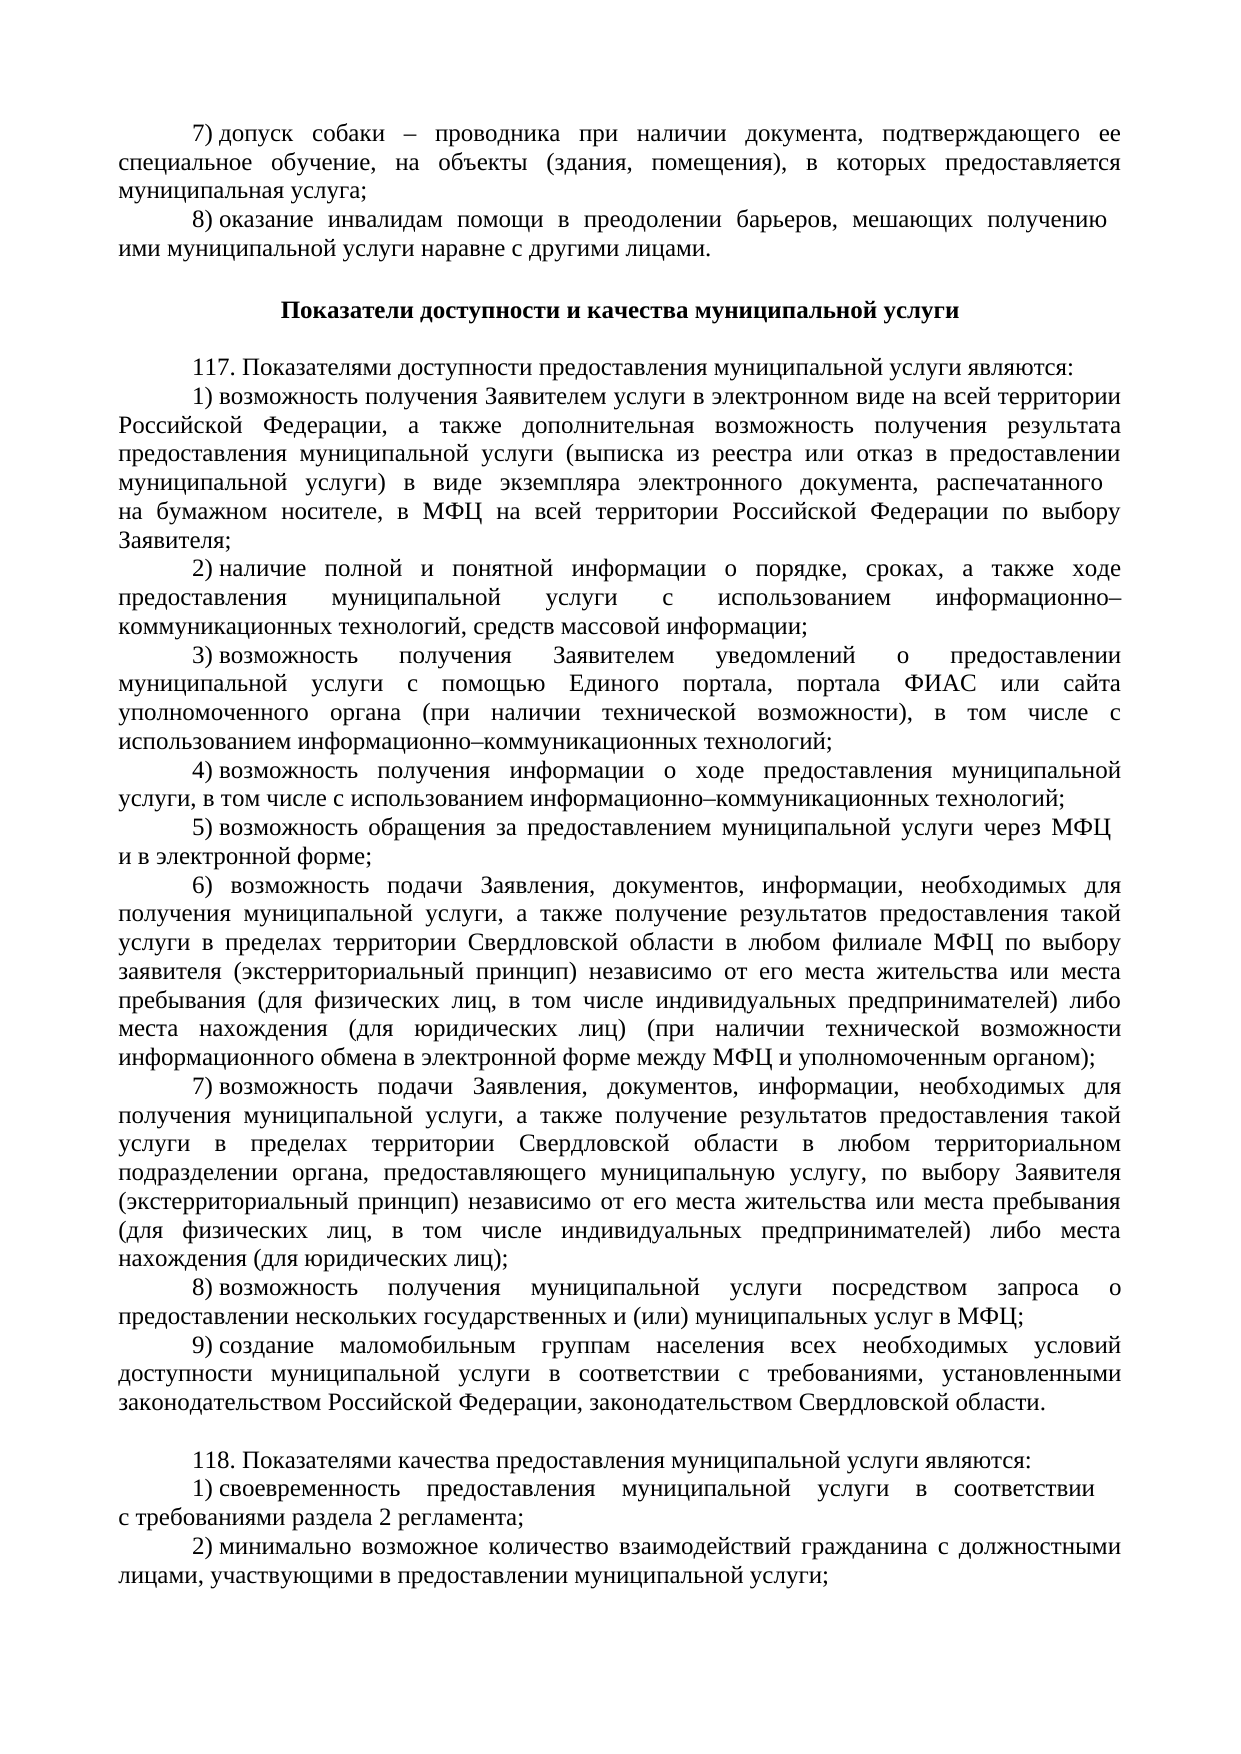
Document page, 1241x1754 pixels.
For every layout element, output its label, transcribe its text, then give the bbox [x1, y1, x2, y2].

text 8) оказание инвалидам помощи в преодолении барьеров, мешающих получению ими муниципальной услуги наравне с другими лицами. [118, 204, 1122, 262]
text 4) возможность получения информации о ходе предоставления муниципальной услуги, в том числе с использованием информационно–коммуникационных технологий; [118, 755, 1122, 812]
text 6) возможность подачи Заявления, документов, информации, необходимых для получения муниципальной услуги, а также получение результатов предоставления такой услуги в пределах территории Свердловской области в любом филиале МФЦ по выбору заявителя (экстерриториальный принцип) независимо от его места жительства или места пребывания (для физических лиц, в том числе индивидуальных предпринимателей) либо места нахождения (для юридических лиц) (при наличии технической возможности информационного обмена в электронной форме между МФЦ и уполномоченным органом); [118, 870, 1122, 1071]
text 2) минимально возможное количество взаимодействий гражданина с должностными лицами, участвующими в предоставлении муниципальной услуги; [118, 1531, 1122, 1588]
text 5) возможность обращения за предоставлением муниципальной услуги через МФЦ и в электронной форме; [118, 812, 1122, 870]
text 7) возможность подачи Заявления, документов, информации, необходимых для получения муниципальной услуги, а также получение результатов предоставления такой услуги в пределах территории Свердловской области в любом территориальном подразделении органа, предоставляющего муниципальную услугу, по выбору Заявителя (экстерриториальный принцип) независимо от его места жительства или места пребывания (для физических лиц, в том числе индивидуальных предпринимателей) либо места нахождения (для юридических лиц); [118, 1071, 1122, 1272]
text 2) наличие полной и понятной информации о порядке, сроках, а также ходе предоставления муниципальной услуги с использованием информационно–коммуникационных технологий, средств массовой информации; [118, 553, 1122, 640]
text 3) возможность получения Заявителем уведомлений о предоставлении муниципальной услуги с помощью Единого портала, портала ФИАС или сайта уполномоченного органа (при наличии технической возможности), в том числе с использованием информационно–коммуникационных технологий; [118, 640, 1122, 755]
text 117. Показателями доступности предоставления муниципальной услуги являются: [118, 352, 1122, 381]
text 8) возможность получения муниципальной услуги посредством запроса о предоставлении нескольких государственных и (или) муниципальных услуг в МФЦ; [118, 1272, 1122, 1330]
text 1) возможность получения Заявителем услуги в электронном виде на всей территории Российской Федерации, а также дополнительная возможность получения результата предоставления муниципальной услуги (выписка из реестра или отказ в предоставлении муниципальной услуги) в виде экземпляра электронного документа, распечатанного на бумажном носителе, в МФЦ на всей территории Российской Федерации по выбору Заявителя; [118, 381, 1122, 553]
text 7) допуск собаки – проводника при наличии документа, подтверждающего ее специальное обучение, на объекты (здания, помещения), в которых предоставляется муниципальная услуга; [118, 118, 1122, 204]
subtitle Показатели доступности и качества муниципальной услуги [118, 295, 1122, 323]
text 1) своевременность предоставления муниципальной услуги в соответствии с требованиями раздела 2 регламента; [118, 1473, 1122, 1531]
text 9) создание маломобильным группам населения всех необходимых условий доступности муниципальной услуги в соответствии с требованиями, установленными законодательством Российской Федерации, законодательством Свердловской области. [118, 1330, 1122, 1416]
text 118. Показателями качества предоставления муниципальной услуги являются: [118, 1445, 1122, 1473]
